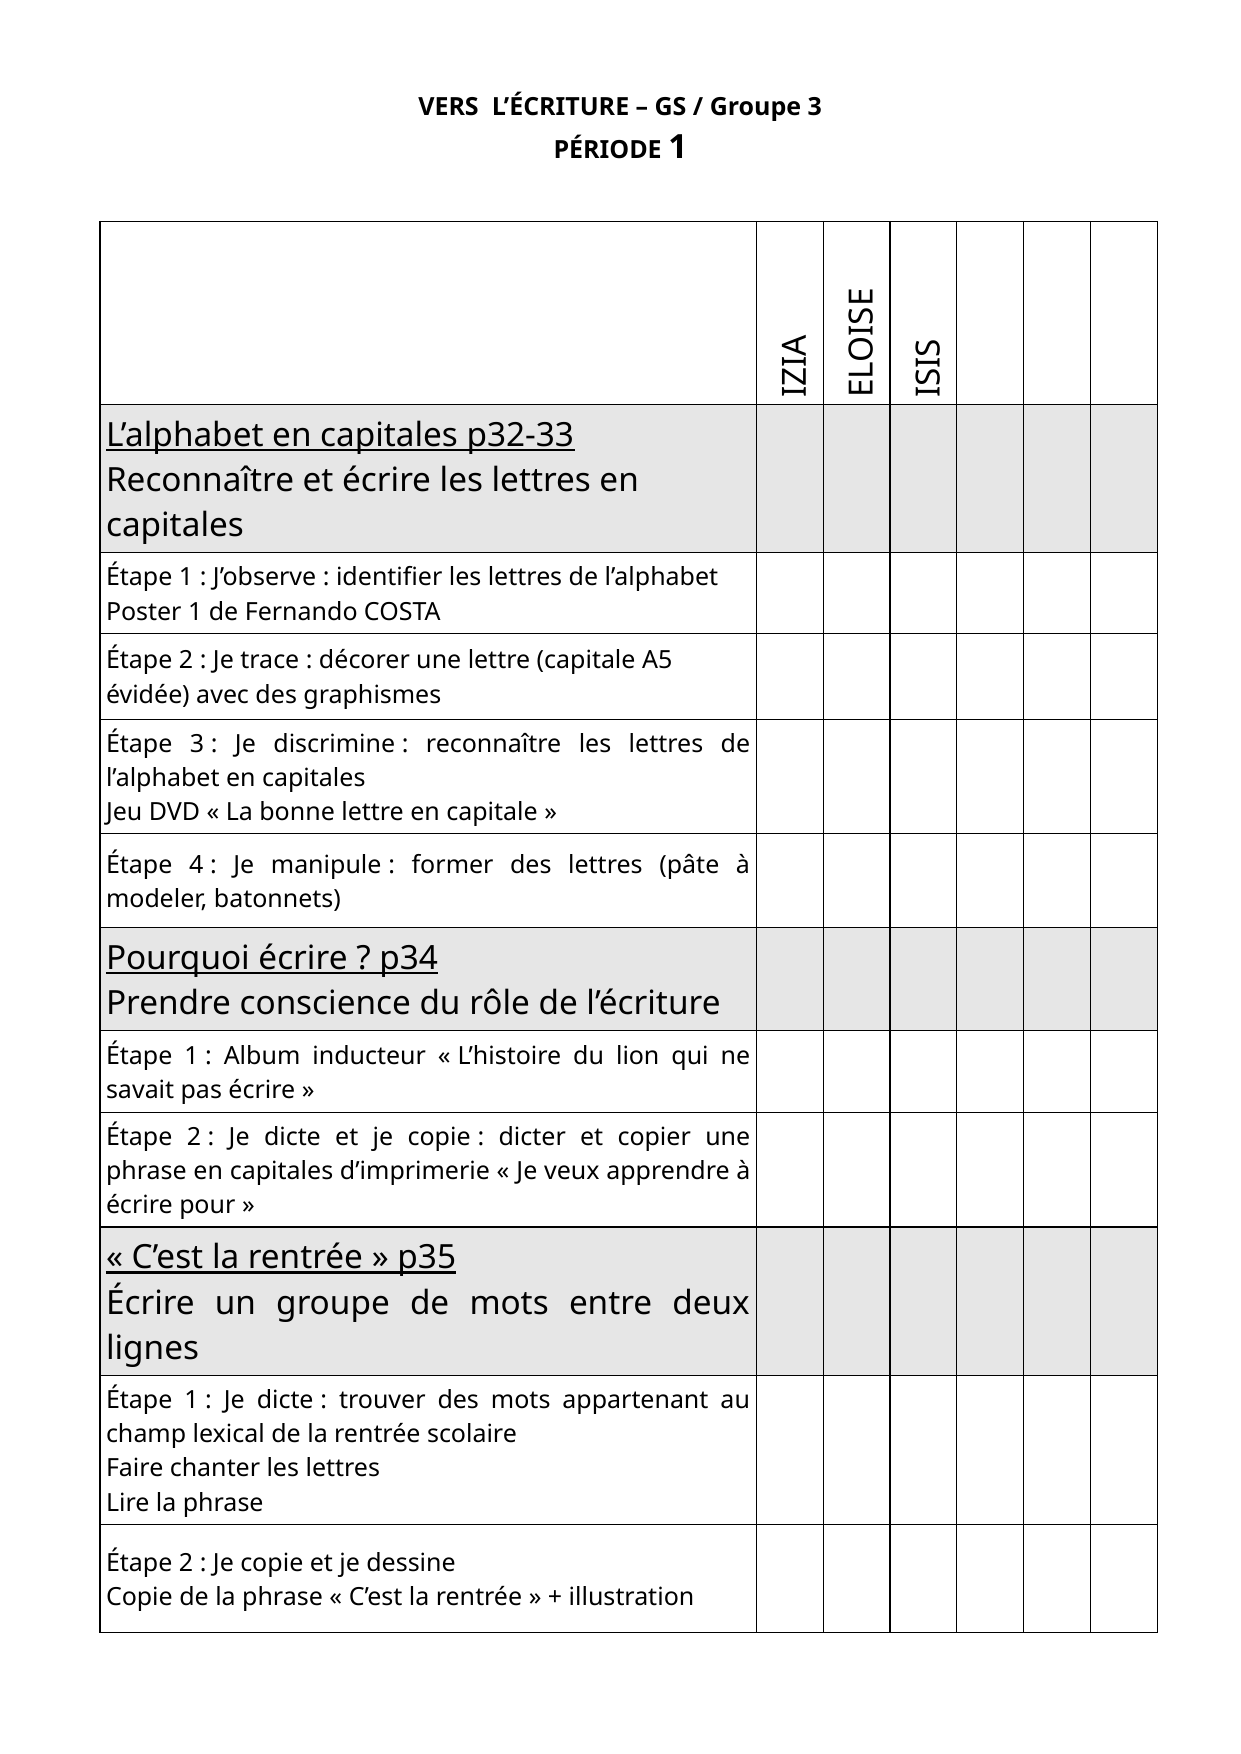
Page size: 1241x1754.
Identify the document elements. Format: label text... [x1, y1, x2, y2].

table_cell [1024, 928, 1090, 1030]
table_cell Étape 2 : Je dicte et je copie : dicter et copier une phrase en capitales d’imprimerie « Je veux apprendre à écrire pour » [101, 1113, 756, 1226]
table_cell [1091, 928, 1157, 1030]
table_cell [824, 405, 889, 552]
table_cell [1091, 1525, 1157, 1632]
table_cell [824, 1113, 889, 1226]
table_cell Pourquoi écrire ? p34 Prendre conscience du rôle de l’écriture [101, 928, 756, 1030]
table_header [101, 222, 756, 403]
table_cell [757, 1525, 823, 1632]
table_cell Étape 4 : Je manipule : former des lettres (pâte à modeler, batonnets) [101, 834, 756, 927]
table_cell [824, 720, 889, 833]
table_cell [957, 405, 1023, 552]
text PÉRIODE 1 [118, 123, 1122, 168]
table_cell [824, 1525, 889, 1632]
table_cell [1024, 1376, 1090, 1524]
table_header [1091, 222, 1157, 403]
table_cell [1024, 720, 1090, 833]
table_cell [1091, 1376, 1157, 1524]
table_cell [1091, 1031, 1157, 1112]
table_cell [824, 834, 889, 927]
table_cell [957, 720, 1023, 833]
table_cell [757, 1031, 823, 1112]
table_header [957, 222, 1023, 403]
table_cell [957, 1525, 1023, 1632]
table_cell [1091, 1228, 1157, 1375]
table_cell [891, 720, 956, 833]
table_header [1024, 222, 1090, 403]
table_cell [1091, 720, 1157, 833]
table_cell Étape 1 : Album inducteur « L’histoire du lion qui ne savait pas écrire » [101, 1031, 756, 1112]
table_cell [757, 1113, 823, 1226]
table_cell [757, 1228, 823, 1375]
table_cell [891, 1113, 956, 1226]
table_cell [1024, 405, 1090, 552]
table_cell [1024, 1113, 1090, 1226]
table_cell L’alphabet en capitales p32-33 Reconnaître et écrire les lettres en capitales [101, 405, 756, 552]
table_cell [957, 928, 1023, 1030]
table_cell [891, 1228, 956, 1375]
table_cell [1091, 1113, 1157, 1226]
table_cell [757, 634, 823, 719]
table_cell [1024, 834, 1090, 927]
table_cell Étape 1 : J’observe : identifier les lettres de l’alphabet Poster 1 de Fernando COSTA [101, 553, 756, 633]
table_cell [1024, 1525, 1090, 1632]
table_cell [1091, 553, 1157, 633]
table_cell [957, 553, 1023, 633]
table_header IZIA [757, 222, 823, 403]
table_header ISIS [891, 222, 956, 403]
table_cell [1024, 1228, 1090, 1375]
table_cell [891, 634, 956, 719]
table_cell [891, 1031, 956, 1112]
table_cell Étape 3 : Je discrimine : reconnaître les lettres de l’alphabet en capitales Jeu DVD « La bonne lettre en capitale » [101, 720, 756, 833]
table_cell Étape 2 : Je copie et je dessine Copie de la phrase « C’est la rentrée » + illustration [101, 1525, 756, 1632]
table_cell [891, 1376, 956, 1524]
table_cell [824, 1228, 889, 1375]
table_cell [824, 928, 889, 1030]
table_cell [757, 1376, 823, 1524]
table_cell [1024, 553, 1090, 633]
table_cell [757, 720, 823, 833]
table_cell [957, 1031, 1023, 1112]
table_cell [1091, 405, 1157, 552]
table_cell [824, 1031, 889, 1112]
table_cell [957, 1113, 1023, 1226]
table_cell [891, 834, 956, 927]
table_cell Étape 1 : Je dicte : trouver des mots appartenant au champ lexical de la rentrée scolaire Faire chanter les lettres Lire la phrase [101, 1376, 756, 1524]
table_cell [1091, 634, 1157, 719]
table_cell [824, 634, 889, 719]
table_cell [1024, 634, 1090, 719]
table_cell [891, 405, 956, 552]
table_cell [824, 1376, 889, 1524]
table_cell [757, 928, 823, 1030]
text VERS L’ÉCRITURE – GS / Groupe 3 [118, 88, 1122, 123]
table_cell « C’est la rentrée » p35 Écrire un groupe de mots entre deux lignes [101, 1228, 756, 1375]
table_cell [1091, 834, 1157, 927]
table_cell [757, 405, 823, 552]
table_cell [1024, 1031, 1090, 1112]
table_header ELOISE [824, 222, 889, 403]
table_cell Étape 2 : Je trace : décorer une lettre (capitale A5 évidée) avec des graphismes [101, 634, 756, 719]
table_cell [957, 634, 1023, 719]
table_cell [757, 553, 823, 633]
table_cell [957, 1228, 1023, 1375]
table_cell [757, 834, 823, 927]
table_cell [891, 553, 956, 633]
table_cell [891, 1525, 956, 1632]
table_cell [957, 1376, 1023, 1524]
table_cell [891, 928, 956, 1030]
table_cell [957, 834, 1023, 927]
table_cell [824, 553, 889, 633]
